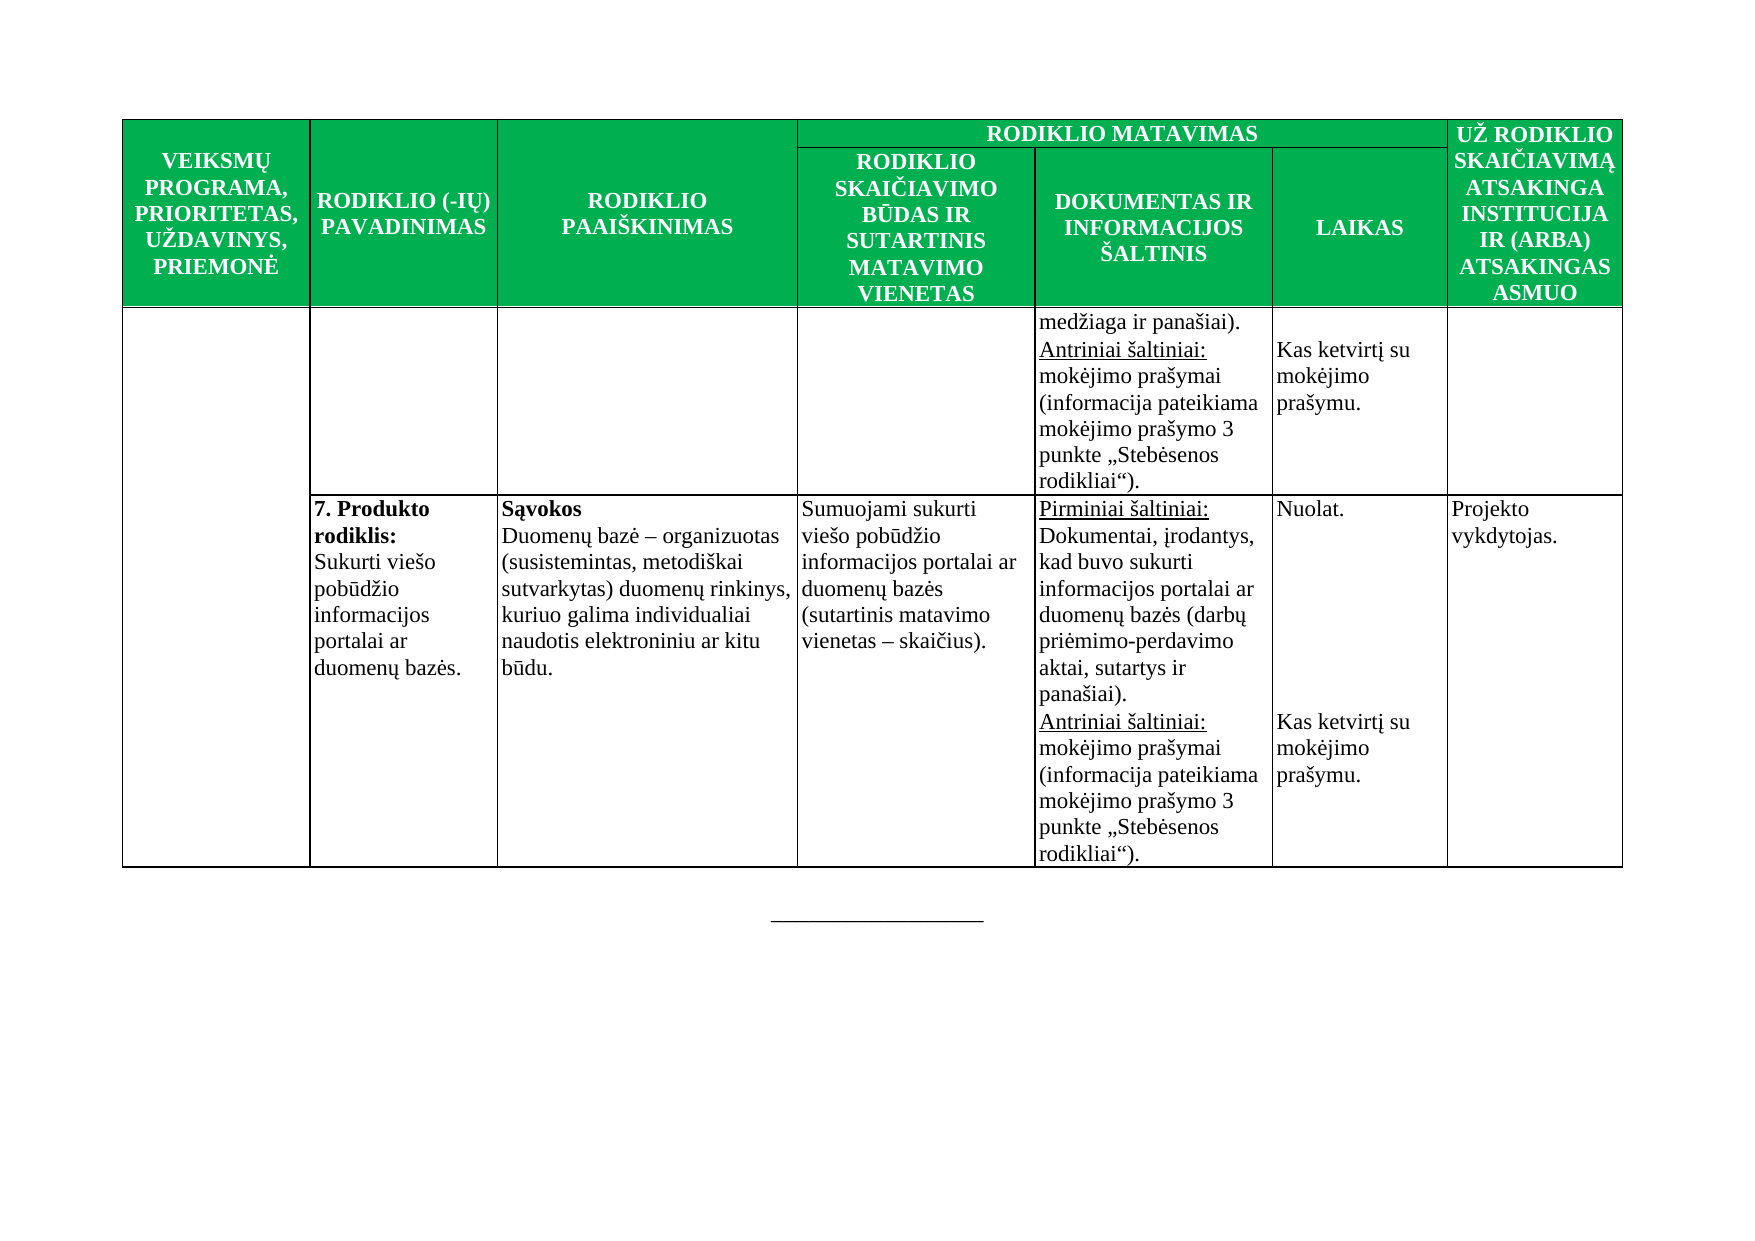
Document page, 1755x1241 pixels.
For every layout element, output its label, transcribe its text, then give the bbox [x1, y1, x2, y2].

table_cell RODIKLIO SKAIČIAVIMO BŪDAS IR SUTARTINIS MATAVIMO VIENETAS [798, 148, 1034, 306]
table_cell medžiaga ir panašiai). [1036, 308, 1272, 334]
table_cell Antriniai šaltiniai: mokėjimo prašymai (informacija pateikiama mokėjimo prašymo 3 punkte „Stebėsenos rodikliai“). [1036, 334, 1272, 494]
table_cell Kas ketvirtį su mokėjimo prašymu. [1273, 706, 1447, 866]
table_cell [123, 308, 309, 866]
table_header RODIKLIO PAAIŠKINIMAS [498, 120, 797, 306]
table_cell Antriniai šaltiniai: mokėjimo prašymai (informacija pateikiama mokėjimo prašymo 3 punkte „Stebėsenos rodikliai“). [1036, 706, 1272, 866]
table_cell Pirminiai šaltiniai: Dokumentai, įrodantys, kad buvo sukurti informacijos portalai ar duomenų bazės (darbų priėmimo-perdavimo aktai, sutartys ir panašiai). [1036, 496, 1272, 706]
table_cell [1448, 308, 1622, 494]
table_header UŽ RODIKLIO SKAIČIAVIMĄ ATSAKINGA INSTITUCIJA IR (ARBA) ATSAKINGAS ASMUO [1448, 120, 1622, 306]
table_cell 7. Produkto rodiklis: Sukurti viešo pobūdžio informacijos portalai ar duomenų bazės. [311, 496, 497, 866]
table_cell LAIKAS [1273, 148, 1447, 306]
table_cell [311, 308, 497, 494]
table_header RODIKLIO (-IŲ) PAVADINIMAS [311, 120, 497, 306]
table_cell Nuolat. [1273, 496, 1447, 706]
table_cell [1273, 308, 1447, 334]
table_cell DOKUMENTAS IR INFORMACIJOS ŠALTINIS [1036, 148, 1272, 306]
table_header RODIKLIO MATAVIMAS [798, 120, 1447, 147]
table_cell [498, 308, 797, 494]
text _________________ [118, 896, 1636, 925]
table_cell [798, 308, 1034, 494]
table_cell Sumuojami sukurti viešo pobūdžio informacijos portalai ar duomenų bazės (sutartinis matavimo vienetas – skaičius). [798, 496, 1034, 866]
table_cell Projekto vykdytojas. [1448, 496, 1622, 866]
table_cell Kas ketvirtį su mokėjimo prašymu. [1273, 334, 1447, 494]
table_header VEIKSMŲ PROGRAMA, PRIORITETAS, UŽDAVINYS, PRIEMONĖ [123, 120, 309, 306]
table_cell Sąvokos Duomenų bazė – organizuotas (susistemintas, metodiškai sutvarkytas) duomenų rinkinys, kuriuo galima individualiai naudotis elektroniniu ar kitu būdu. [498, 496, 797, 866]
